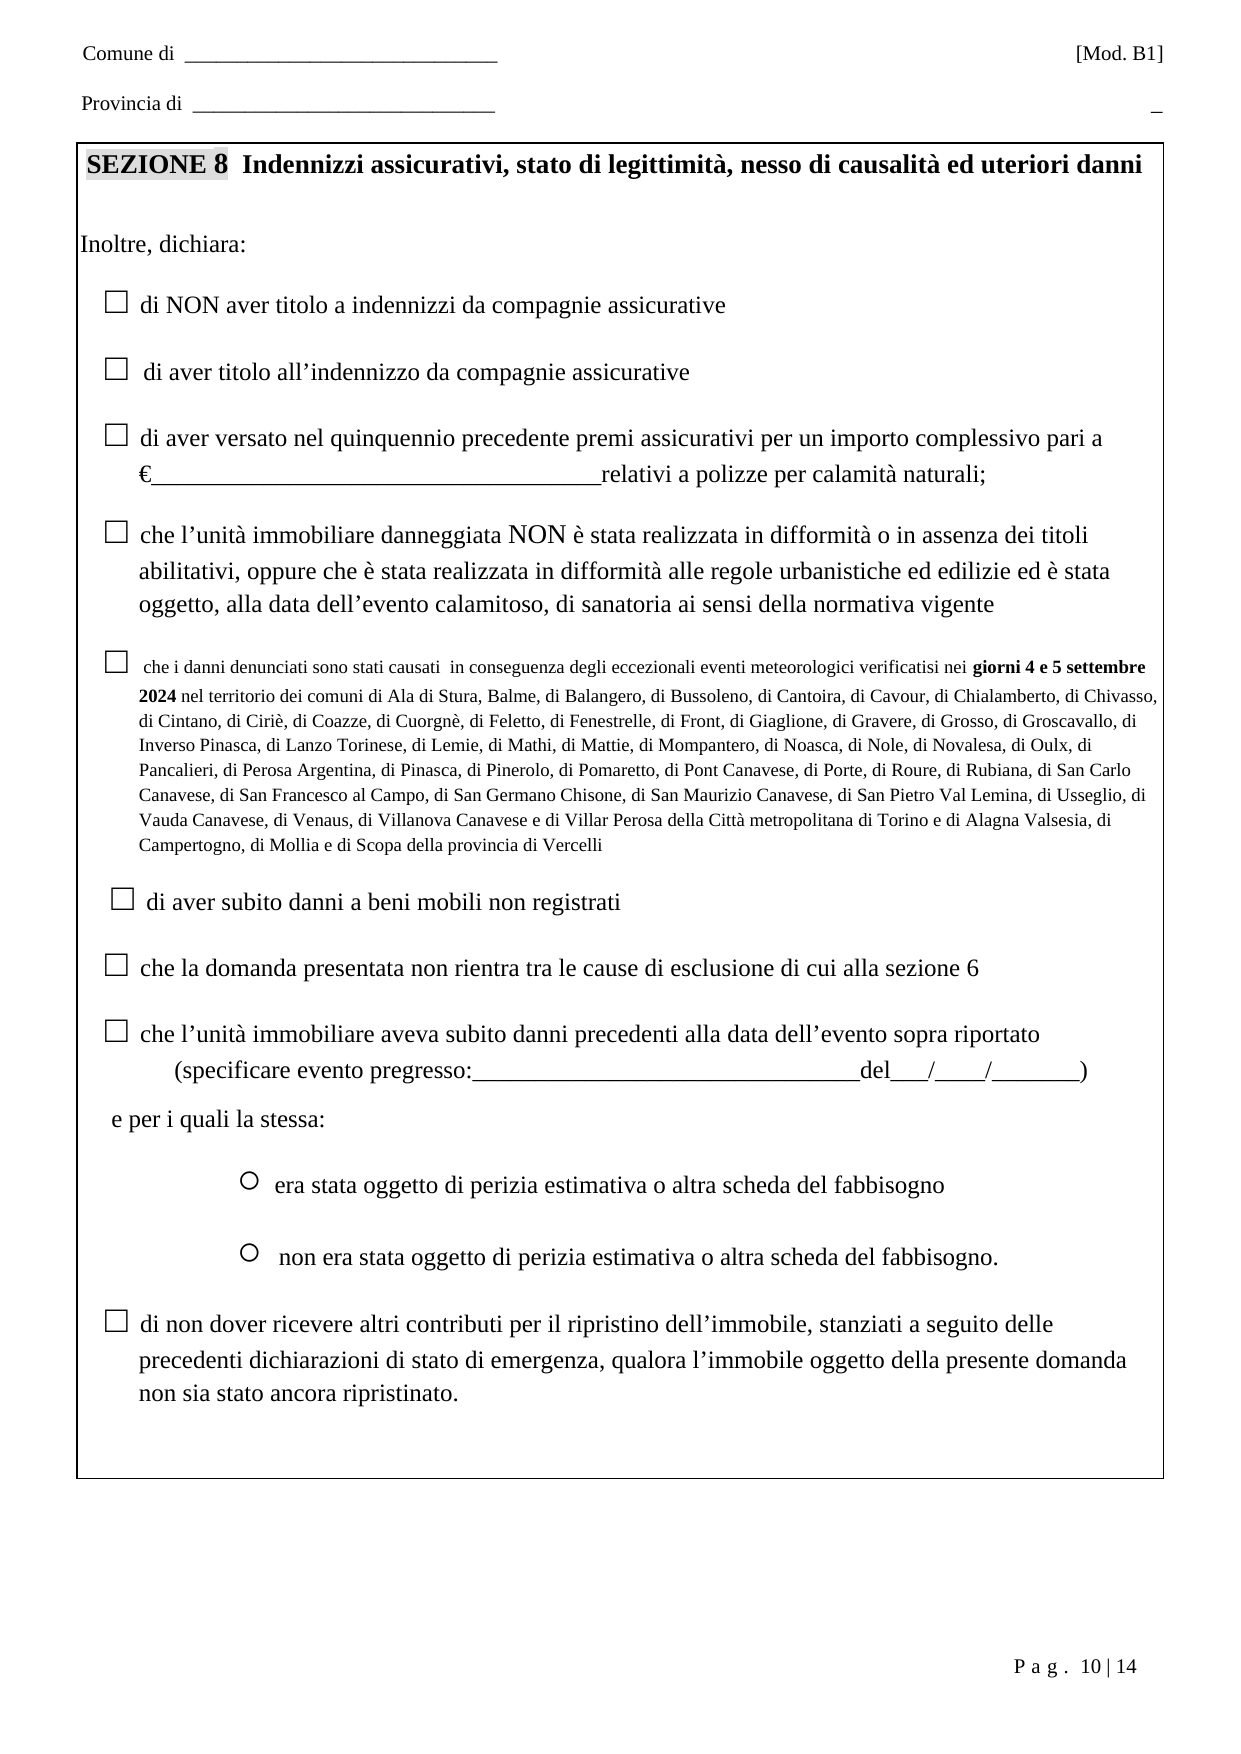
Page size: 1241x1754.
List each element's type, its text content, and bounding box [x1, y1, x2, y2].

table_header SEZIONE 8 Indennizzi assicurativi, stato di legittimità, nesso di causalità ed uteriori danni Inoltre, dichiara: □ di NON aver titolo a indennizzi da compagnie assicurative □ di aver titolo all’indennizzo da compagnie assicurative □ di aver versato nel quinquennio precedente premi assicurativi per un importo complessivo pari a €____________________________________relativi a polizze per calamità naturali; □ che l’unità immobiliare danneggiata NON è stata realizzata in difformità o in assenza dei titoli abilitativi, oppure che è stata realizzata in difformità alle regole urbanistiche ed edilizie ed è stata oggetto, alla data dell’evento calamitoso, di sanatoria ai sensi della normativa vigente □ che i danni denunciati sono stati causati in conseguenza degli eccezionali eventi meteorologici verificatisi nei giorni 4 e 5 settembre 2024 nel territorio dei comuni di Ala di Stura, Balme, di Balangero, di Bussoleno, di Cantoira, di Cavour, di Chialamberto, di Chivasso, di Cintano, di Ciriè, di Coazze, di Cuorgnè, di Feletto, di Fenestrelle, di Front, di Giaglione, di Gravere, di Grosso, di Groscavallo, di Inverso Pinasca, di Lanzo Torinese, di Lemie, di Mathi, di Mattie, di Mompantero, di Noasca, di Nole, di Novalesa, di Oulx, di Pancalieri, di Perosa Argentina, di Pinasca, di Pinerolo, di Pomaretto, di Pont Canavese, di Porte, di Roure, di Rubiana, di San Carlo Canavese, di San Francesco al Campo, di San Germano Chisone, di San Maurizio Canavese, di San Pietro Val Lemina, di Usseglio, di Vauda Canavese, di Venaus, di Villanova Canavese e di Villar Perosa della Città metropolitana di Torino e di Alagna Valsesia, di Campertogno, di Mollia e di Scopa della provincia di Vercelli □ di aver subito danni a beni mobili non registrati □ che la domanda presentata non rientra tra le cause di esclusione di cui alla sezione 6 □ che l’unità immobiliare aveva subito danni precedenti alla data dell’evento sopra riportato (specificare evento pregresso:_______________________________del___/____/_______) e per i quali la stessa: ○ era stata oggetto di perizia estimativa o altra scheda del fabbisogno ○ non era stata oggetto di perizia estimativa o altra scheda del fabbisogno. □ di non dover ricevere altri contributi per il ripristino dell’immobile, stanziati a seguito delle precedenti dichiarazioni di stato di emergenza, qualora l’immobile oggetto della presente domanda non sia stato ancora ripristinato. [78, 144, 1163, 1478]
